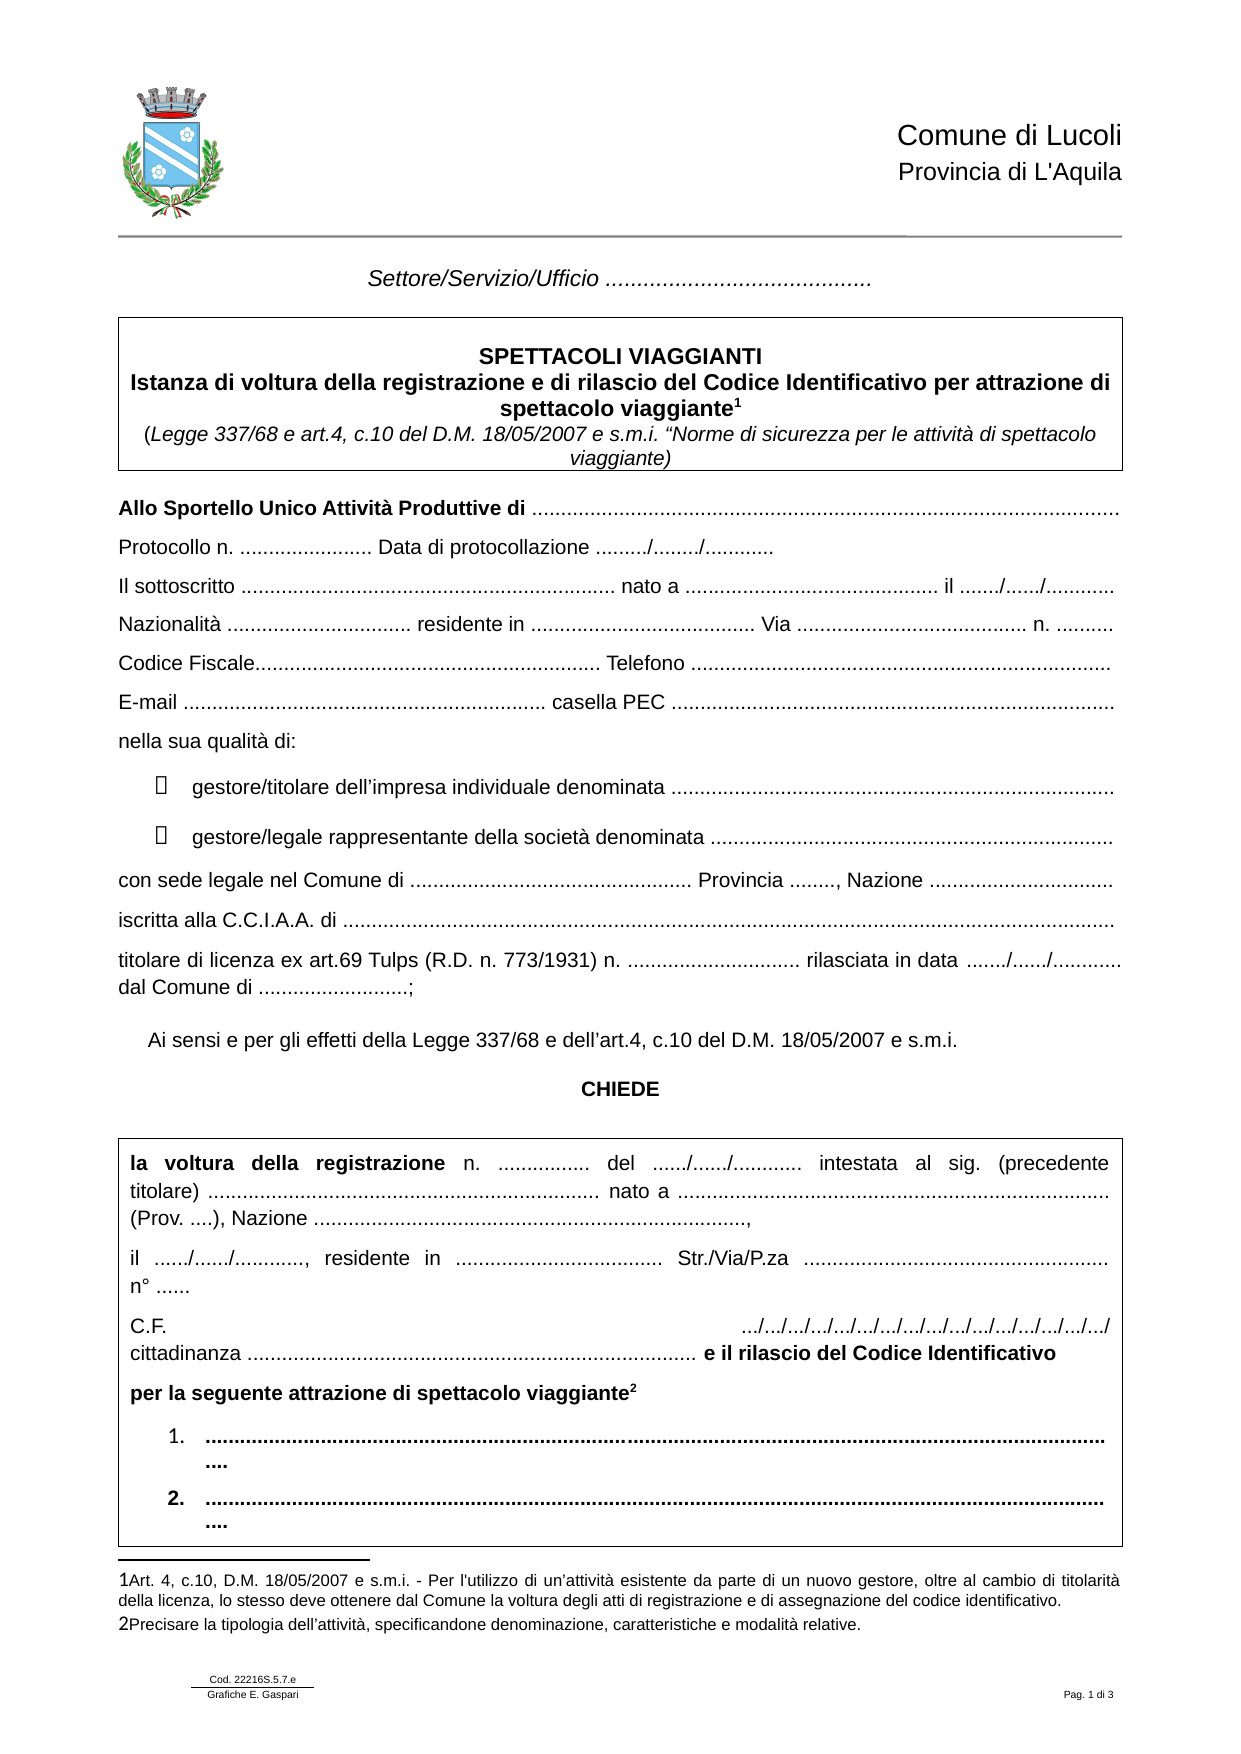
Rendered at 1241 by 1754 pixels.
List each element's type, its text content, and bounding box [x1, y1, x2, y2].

text  gestore/titolare dell’impresa individuale denominata ............................................................................. [153, 768, 1122, 802]
subtitle CHIEDE [118, 1076, 1122, 1100]
text Ai sensi e per gli effetti della Legge 337/68 e dell’art.4, c.10 del D.M. 18/05/2007 e s.m.i. [118, 1027, 1122, 1051]
text Codice Fiscale............................................................ Telefono ......................................................................... [118, 651, 1122, 675]
text  gestore/legale rappresentante della società denominata ...................................................................... [153, 818, 1122, 852]
picture [122, 87, 224, 219]
table_header SPETTACOLI VIAGGIANTI Istanza di voltura della registrazione e di rilascio del Codice Identificativo per attrazione di spettacolo viaggiante (Legge 337/68 e art.4, c.10 del D.M. 18/05/2007 e s.m.i. “Norme di sicurezza per le attività di spettacolo viaggiante) [119, 318, 1122, 470]
text nella sua qualità di: [118, 729, 1122, 753]
text titolare di licenza ex art.69 Tulps (R.D. n. 773/1931) n. .............................. rilasciata in data ......./....../............ dal Comune di ..........................; [118, 947, 1122, 999]
text Comune di Lucoli [224, 118, 1122, 152]
text Nazionalità ................................ residente in ....................................... Via ........................................ n. .......... [118, 612, 1122, 636]
text Il sottoscritto ................................................................. nato a ............................................ il ......./....../............ [118, 573, 1122, 597]
text Provincia di L'Aquila [224, 157, 1122, 185]
text con sede legale nel Comune di ................................................. Provincia ........, Nazione ................................ [118, 867, 1122, 891]
text iscritta alla C.C.I.A.A. di ...................................................................................................................................... [118, 907, 1122, 931]
text Settore/Servizio/Ufficio .......................................... [118, 265, 1122, 291]
table_header la voltura della registrazione n. ................ del ....../....../............ intestata al sig. (precedente titolare) .................................................................... nato a ........................................................................... (Prov. ....), Nazione ..........................................................................., il ....../....../............, residente in .................................... Str./Via/P.za ..................................................... n° ...... C.F. .../.../.../.../.../.../.../.../.../.../.../.../.../.../.../.../ cittadinanza .............................................................................. e il rilascio del Codice Identificativo per la seguente attrazione di spettacolo viaggiante ................................................................................................................................................................ ................................................................................................................................................................ ................................................................................................................................................................ ................................................................................................................................................................ ............................................................................................................................................................... [119, 1139, 1122, 1546]
text Allo Sportello Unico Attività Produttive di [118, 496, 1122, 520]
text Protocollo n. ....................... Data di protocollazione ........./......../............ [118, 534, 1122, 558]
text E-mail ............................................................... casella PEC ............................................................................. [118, 690, 1122, 714]
